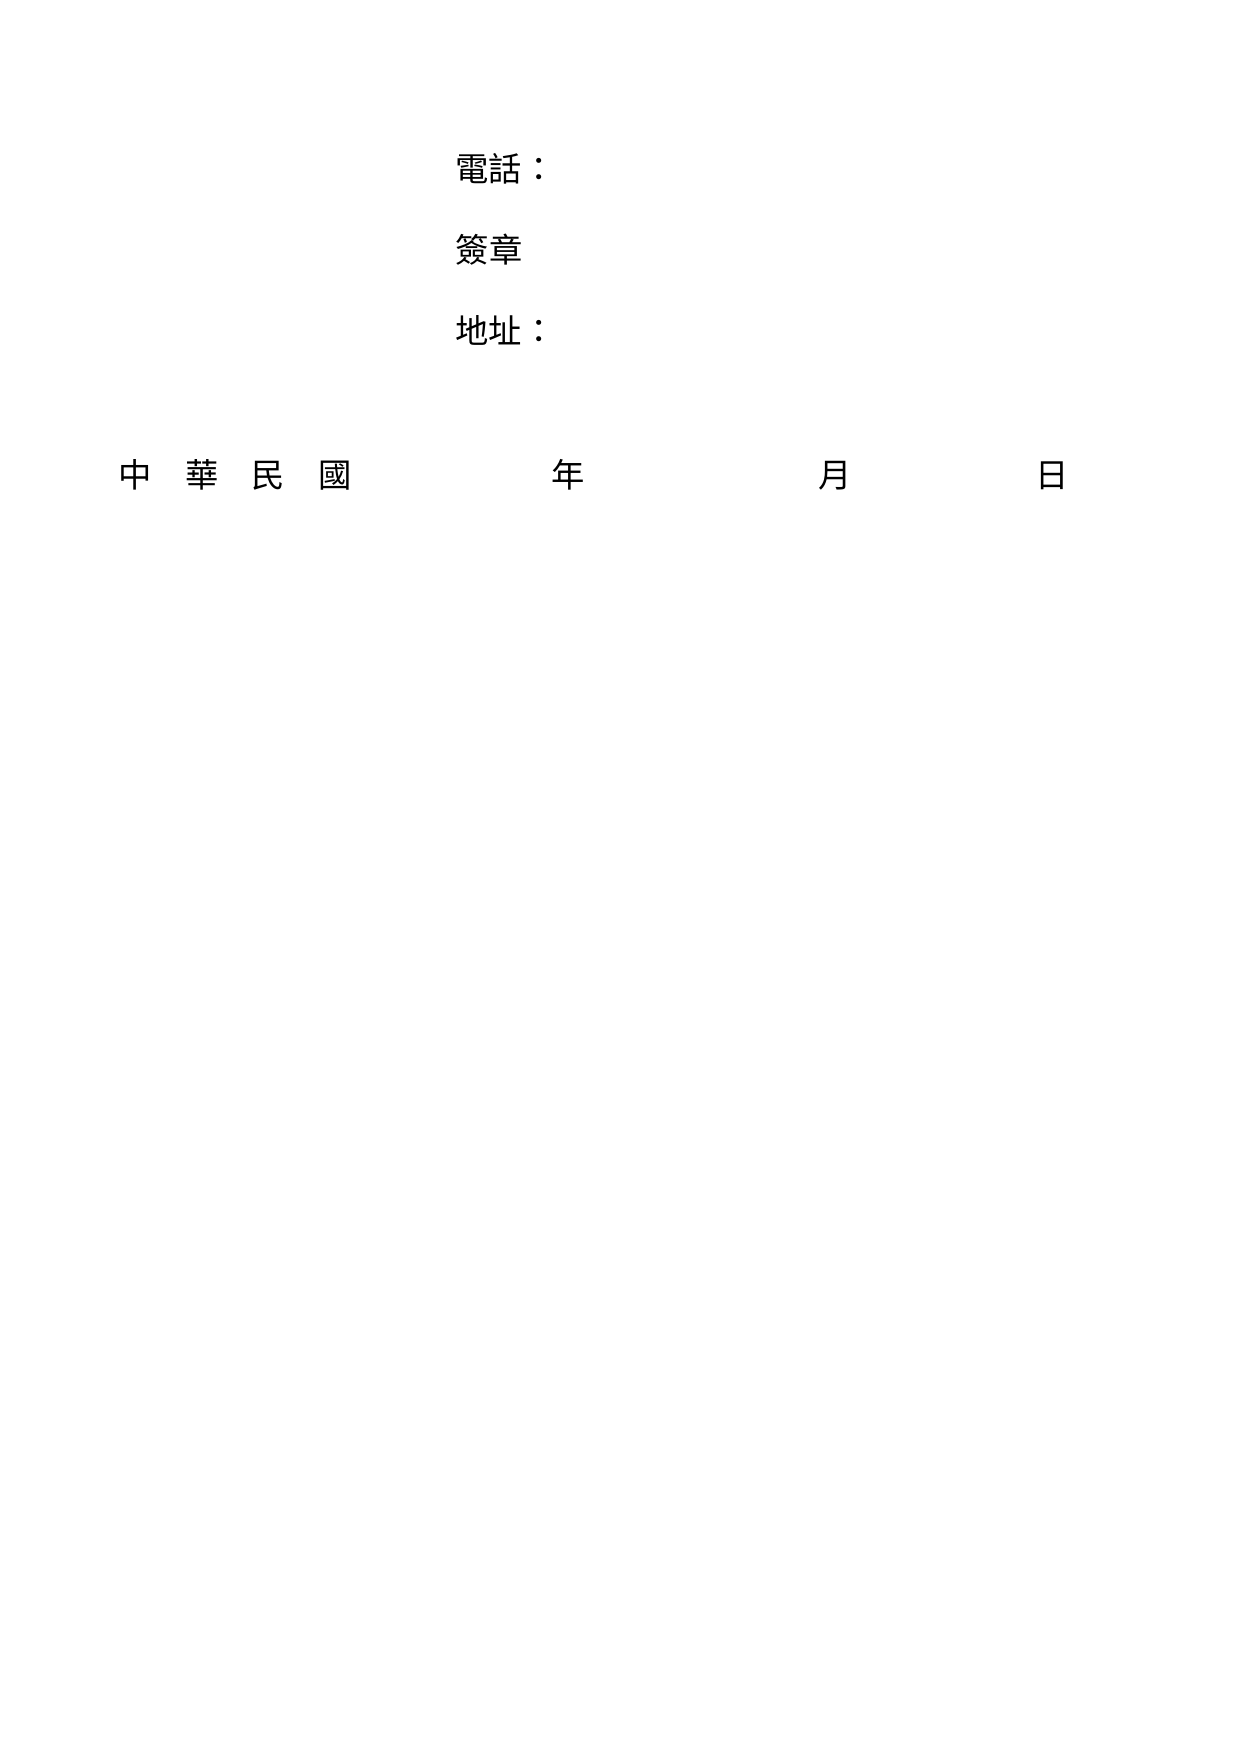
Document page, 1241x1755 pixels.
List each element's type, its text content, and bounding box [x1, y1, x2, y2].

text 電話： [455, 125, 1119, 188]
text 地址： [455, 288, 1119, 350]
text 中 華 民 國 年 月 日 [118, 432, 1119, 494]
text 簽章 [456, 207, 1119, 269]
